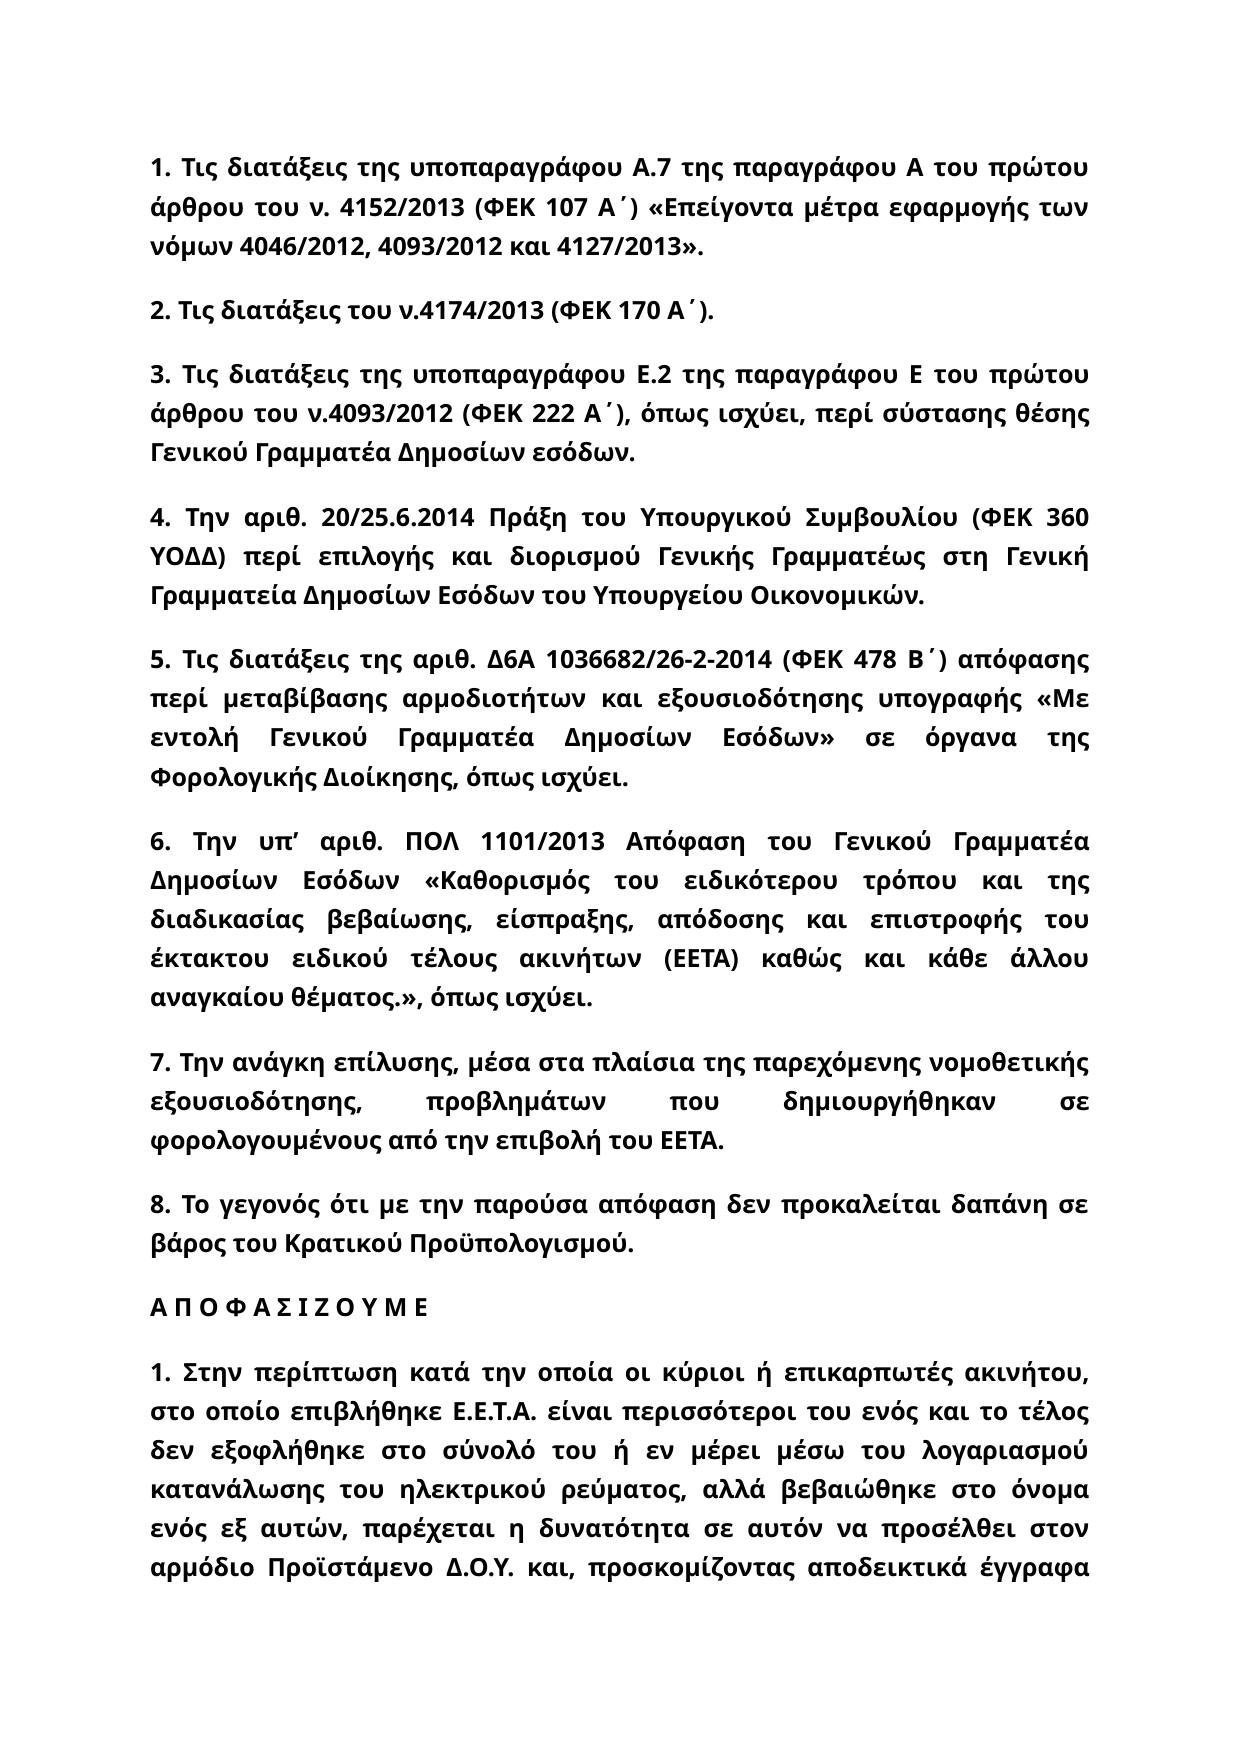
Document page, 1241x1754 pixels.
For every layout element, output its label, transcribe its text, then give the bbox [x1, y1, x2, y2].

text 1. Τις διατάξεις της υποπαραγράφου Α.7 της παραγράφου Α του πρώτου άρθρου του ν. 4152/2013 (ΦΕΚ 107 Α΄) «Επείγοντα μέτρα εφαρμογής των νόμων 4046/2012, 4093/2012 και 4127/2013». [150, 150, 1090, 262]
text 3. Τις διατάξεις της υποπαραγράφου Ε.2 της παραγράφου Ε του πρώτου άρθρου του ν.4093/2012 (ΦΕΚ 222 Α΄), όπως ισχύει, περί σύστασης θέσης Γενικού Γραμματέα Δημοσίων εσόδων. [150, 357, 1090, 469]
text 1. Στην περίπτωση κατά την οποία οι κύριοι ή επικαρπωτές ακινήτου, στο οποίο επιβλήθηκε Ε.Ε.Τ.Α. είναι περισσότεροι του ενός και το τέλος δεν εξοφλήθηκε στο σύνολό του ή εν μέρει μέσω του λογαριασμού κατανάλωσης του ηλεκτρικού ρεύματος, αλλά βεβαιώθηκε στο όνομα ενός εξ αυτών, παρέχεται η δυνατότητα σε αυτόν να προσέλθει στον αρμόδιο Προϊστάμενο Δ.Ο.Υ. και, προσκομίζοντας αποδεικτικά έγγραφα [150, 1354, 1090, 1584]
text 4. Την αριθ. 20/25.6.2014 Πράξη του Υπουργικού Συμβουλίου (ΦΕΚ 360 ΥΟΔΔ) περί επιλογής και διορισμού Γενικής Γραμματέως στη Γενική Γραμματεία Δημοσίων Εσόδων του Υπουργείου Οικονομικών. [150, 499, 1090, 612]
text 8. Το γεγονός ότι με την παρούσα απόφαση δεν προκαλείται δαπάνη σε βάρος του Κρατικού Προϋπολογισμού. [150, 1187, 1090, 1260]
text Α Π Ο Φ Α Σ Ι Ζ Ο Υ Μ Ε [150, 1290, 1090, 1324]
text 2. Τις διατάξεις του ν.4174/2013 (ΦΕΚ 170 Α΄). [150, 292, 1090, 327]
text 7. Την ανάγκη επίλυσης, μέσα στα πλαίσια της παρεχόμενης νομοθετικής εξουσιοδότησης, προβλημάτων που δημιουργήθηκαν σε φορολογουμένους από την επιβολή του ΕΕΤΑ. [150, 1044, 1090, 1157]
text 5. Τις διατάξεις της αριθ. Δ6Α 1036682/26-2-2014 (ΦΕΚ 478 Β΄) απόφασης περί μεταβίβασης αρμοδιοτήτων και εξουσιοδότησης υπογραφής «Με εντολή Γενικού Γραμματέα Δημοσίων Εσόδων» σε όργανα της Φορολογικής Διοίκησης, όπως ισχύει. [150, 642, 1090, 793]
text 6. Την υπ’ αριθ. ΠΟΛ 1101/2013 Απόφαση του Γενικού Γραμματέα Δημοσίων Εσόδων «Καθορισμός του ειδικότερου τρόπου και της διαδικασίας βεβαίωσης, είσπραξης, απόδοσης και επιστροφής του έκτακτου ειδικού τέλους ακινήτων (ΕΕΤΑ) καθώς και κάθε άλλου αναγκαίου θέματος.», όπως ισχύει. [150, 823, 1090, 1014]
